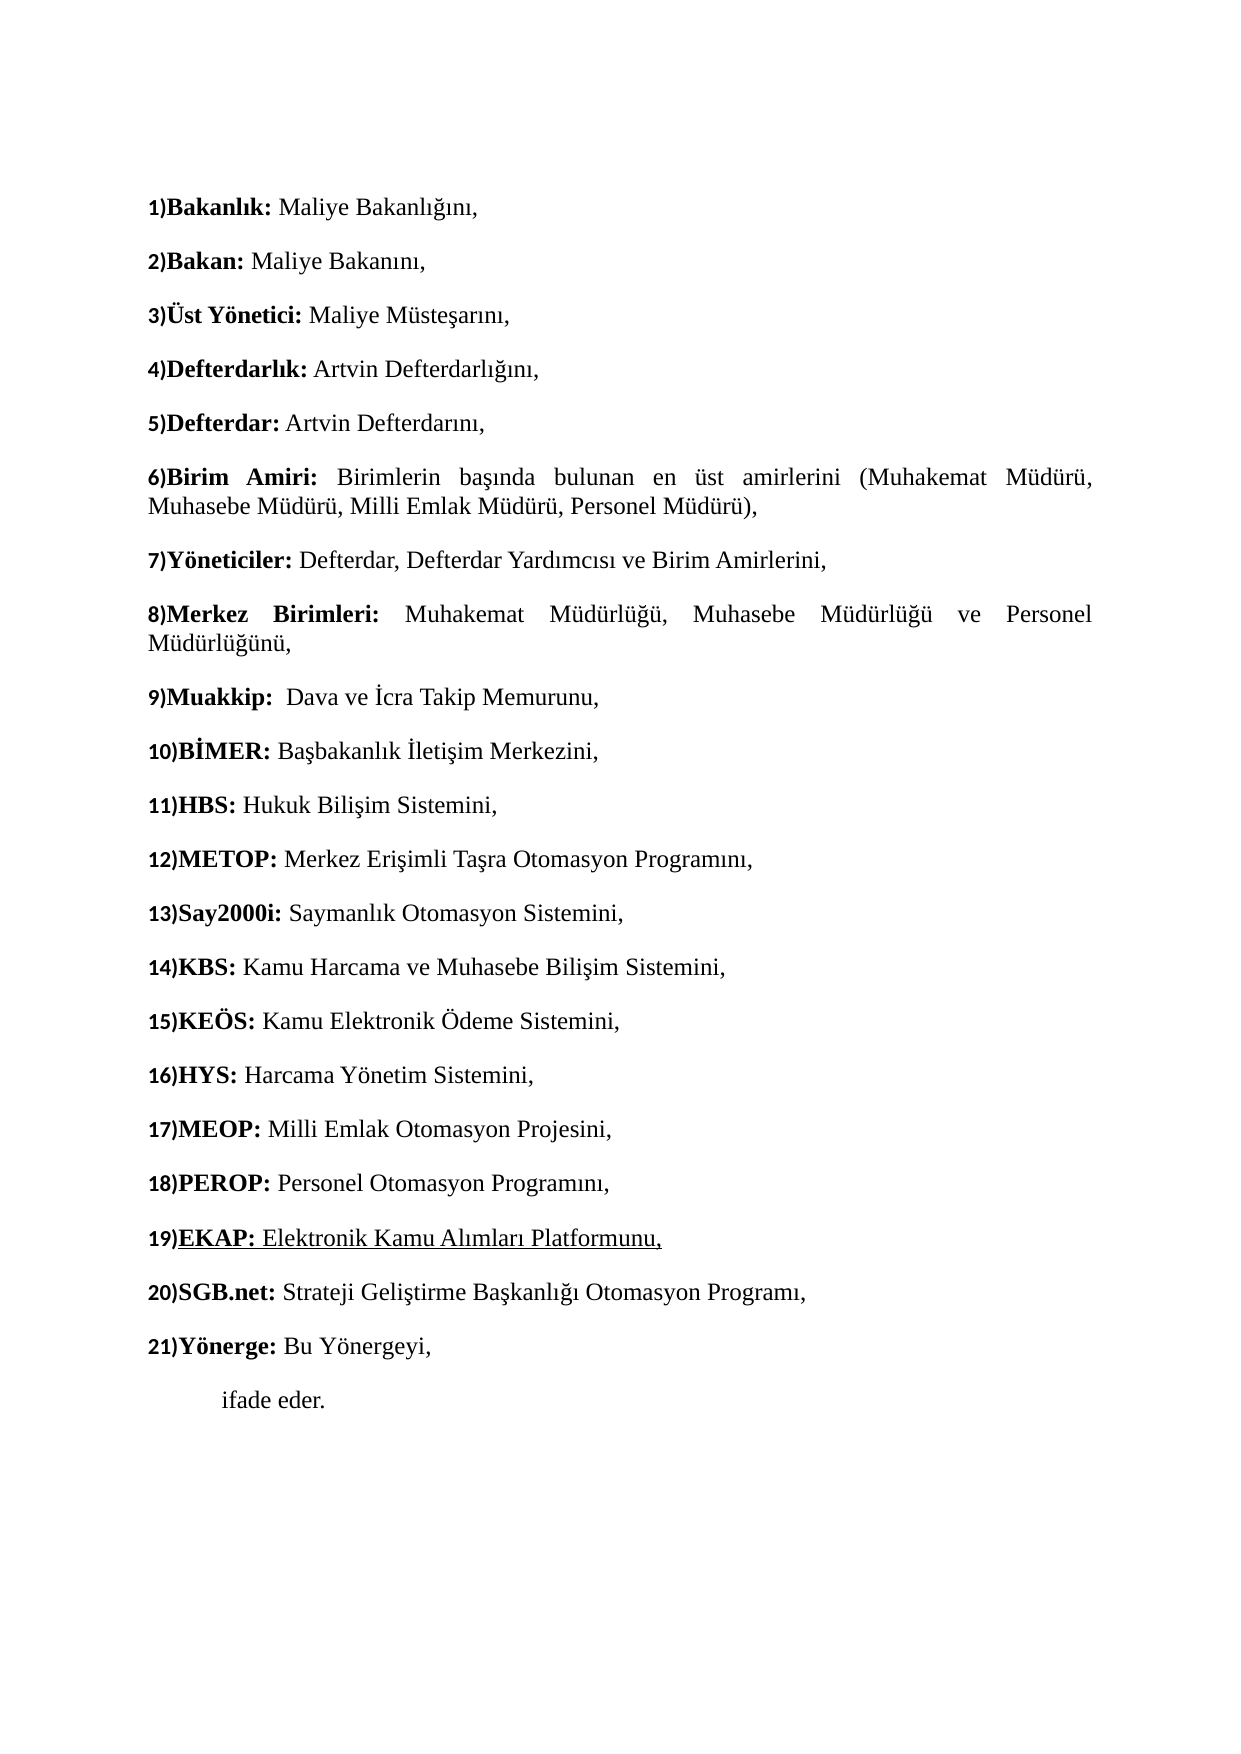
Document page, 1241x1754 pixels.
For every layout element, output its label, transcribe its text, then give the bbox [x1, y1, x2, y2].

list SGB.net: Strateji Geliştirme Başkanlığı Otomasyon Programı, [148, 1277, 1093, 1306]
list Üst Yönetici: Maliye Müsteşarını, [148, 300, 1093, 329]
list HYS: Harcama Yönetim Sistemini, [148, 1060, 1093, 1089]
list KBS: Kamu Harcama ve Muhasebe Bilişim Sistemini, [148, 952, 1093, 981]
list HBS: Hukuk Bilişim Sistemini, [148, 790, 1093, 819]
list EKAP: Elektronik Kamu Alımları Platformunu, [148, 1223, 1093, 1252]
list Defterdarlık: Artvin Defterdarlığını, [148, 354, 1093, 383]
list MEOP: Milli Emlak Otomasyon Projesini, [148, 1114, 1093, 1143]
list Bakanlık: Maliye Bakanlığını, [148, 192, 1093, 221]
text ifade eder. [148, 1385, 1093, 1413]
list Defterdar: Artvin Defterdarını, [148, 408, 1093, 437]
list Yönerge: Bu Yönergeyi, [148, 1331, 1093, 1360]
list KEÖS: Kamu Elektronik Ödeme Sistemini, [148, 1006, 1093, 1035]
list Bakan: Maliye Bakanını, [148, 246, 1093, 275]
list Say2000i: Saymanlık Otomasyon Sistemini, [148, 898, 1093, 927]
list METOP: Merkez Erişimli Taşra Otomasyon Programını, [148, 844, 1093, 873]
list Muakkip: Dava ve İcra Takip Memurunu, [148, 682, 1093, 711]
list Merkez Birimleri: Muhakemat Müdürlüğü, Muhasebe Müdürlüğü ve Personel Müdürlüğünü, [148, 599, 1093, 657]
list PEROP: Personel Otomasyon Programını, [148, 1168, 1093, 1198]
list BİMER: Başbakanlık İletişim Merkezini, [148, 736, 1093, 765]
list Birim Amiri: Birimlerin başında bulunan en üst amirlerini (Muhakemat Müdürü, Muhasebe Müdürü, Milli Emlak Müdürü, Personel Müdürü), [148, 462, 1093, 520]
list Yöneticiler: Defterdar, Defterdar Yardımcısı ve Birim Amirlerini, [148, 545, 1093, 574]
